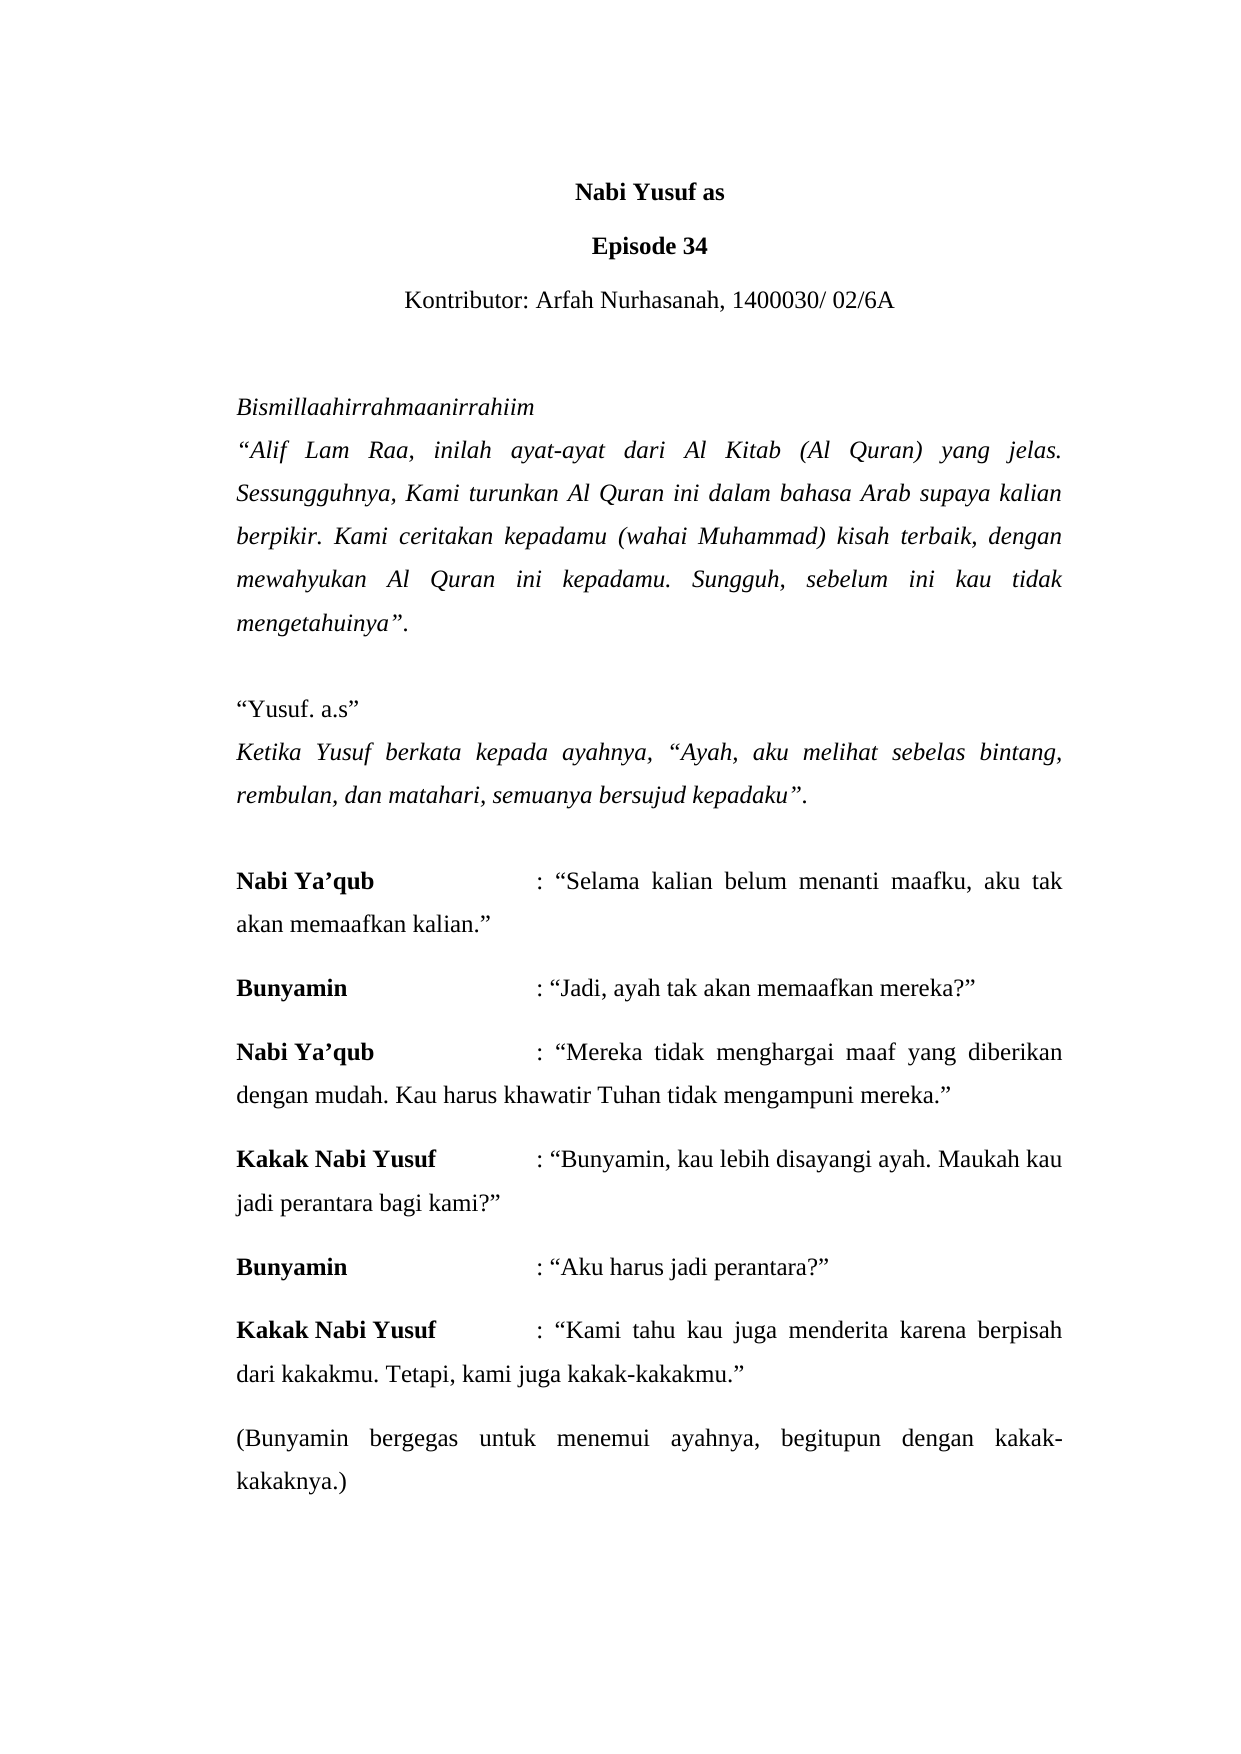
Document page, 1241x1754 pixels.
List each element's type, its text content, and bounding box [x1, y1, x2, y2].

text Bunyamin : “Jadi, ayah tak akan memaafkan mereka?” [236, 973, 1063, 1002]
text Nabi Yusuf as [236, 177, 1063, 206]
text “Yusuf. a.s” [236, 694, 1063, 723]
text Kakak Nabi Yusuf : “Bunyamin, kau lebih disayangi ayah. Maukah kau jadi perantara bagi kami?” [236, 1144, 1063, 1216]
text Kontributor: Arfah Nurhasanah, 1400030/ 02/6A [236, 285, 1063, 314]
text Episode 34 [236, 231, 1063, 260]
text Ketika Yusuf berkata kepada ayahnya, “Ayah, aku melihat sebelas bintang, rembulan, dan matahari, semuanya bersujud kepadaku”. [236, 737, 1063, 809]
text Kakak Nabi Yusuf : “Kami tahu kau juga menderita karena berpisah dari kakakmu. Tetapi, kami juga kakak-kakakmu.” [236, 1316, 1063, 1387]
text Nabi Ya’qub : “Mereka tidak menghargai maaf yang diberikan dengan mudah. Kau harus khawatir Tuhan tidak mengampuni mereka.” [236, 1037, 1063, 1109]
text (Bunyamin bergegas untuk menemui ayahnya, begitupun dengan kakak-kakaknya.) [236, 1423, 1063, 1494]
text Bismillaahirrahmaanirrahiim [236, 392, 1063, 421]
text “Alif Lam Raa, inilah ayat-ayat dari Al Kitab (Al Quran) yang jelas. Sessungguhnya, Kami turunkan Al Quran ini dalam bahasa Arab supaya kalian berpikir. Kami ceritakan kepadamu (wahai Muhammad) kisah terbaik, dengan mewahyukan Al Quran ini kepadamu. Sungguh, sebelum ini kau tidak mengetahuinya”. [236, 435, 1063, 636]
text Bunyamin : “Aku harus jadi perantara?” [236, 1252, 1063, 1280]
text Nabi Ya’qub : “Selama kalian belum menanti maafku, aku tak akan memaafkan kalian.” [236, 866, 1063, 938]
